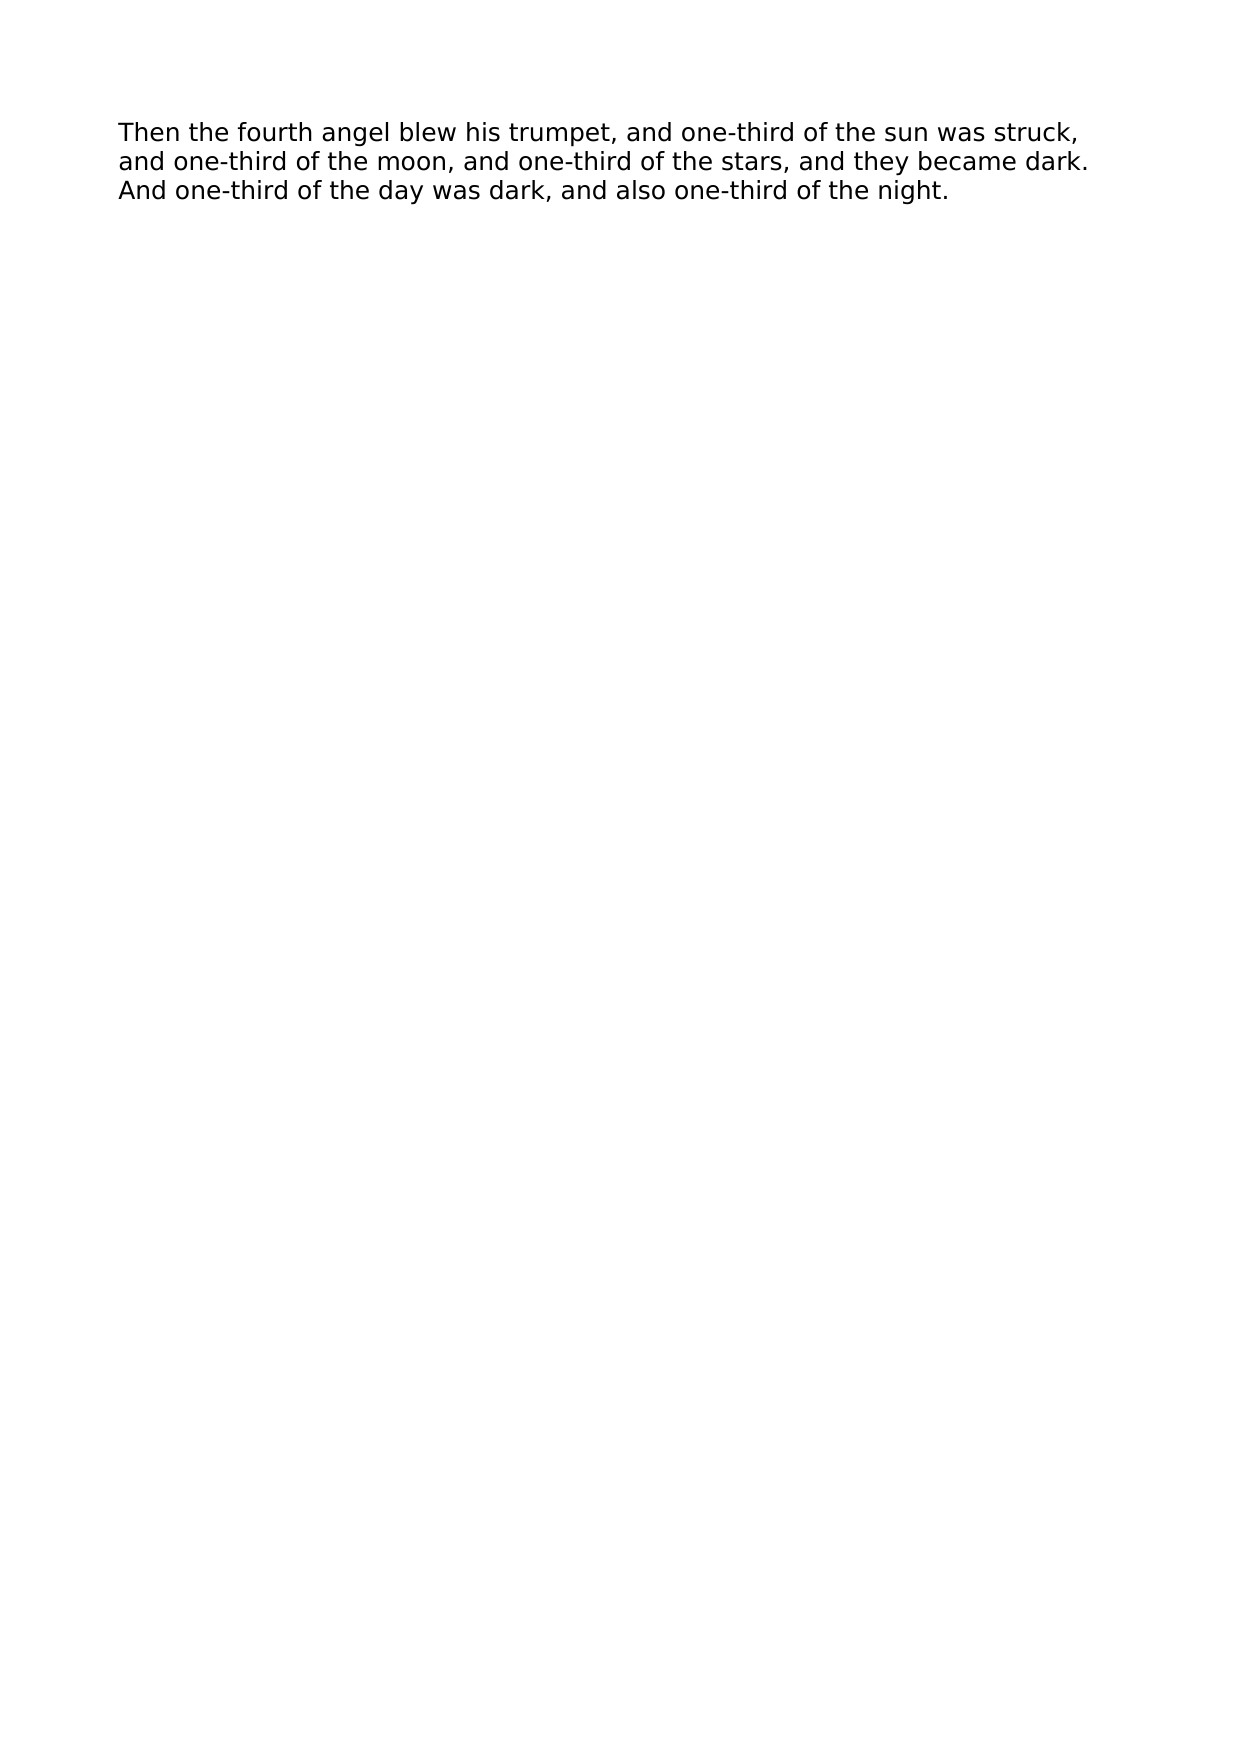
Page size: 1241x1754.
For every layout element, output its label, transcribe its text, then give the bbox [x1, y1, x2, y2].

text Then the fourth angel blew his trumpet, and one-third of the sun was struck, and one-third of the moon, and one-third of the stars, and they became dark. And one-third of the day was dark, and also one-third of the night. [118, 118, 1122, 206]
